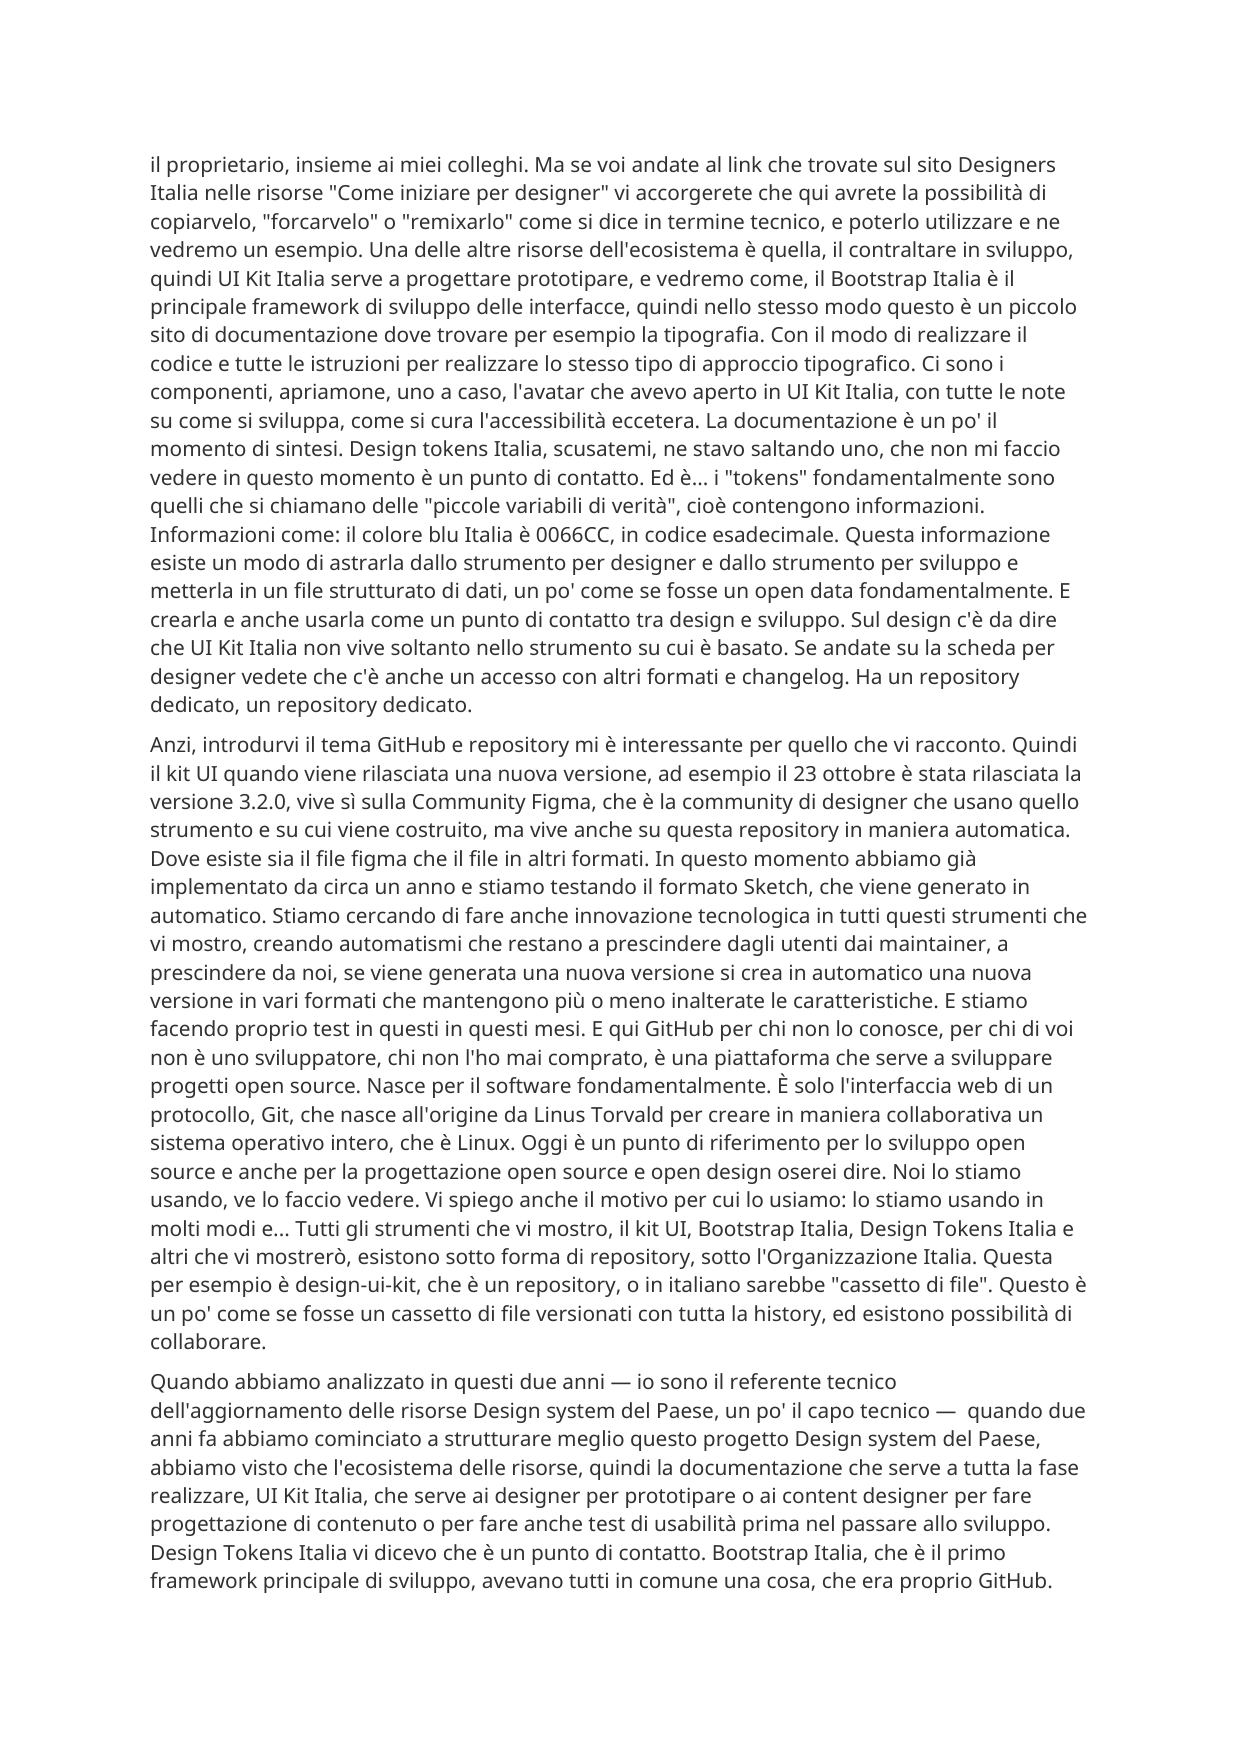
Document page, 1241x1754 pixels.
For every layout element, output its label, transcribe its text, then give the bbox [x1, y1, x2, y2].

text il proprietario, insieme ai miei colleghi. Ma se voi andate al link che trovate sul sito Designers Italia nelle risorse "Come iniziare per designer" vi accorgerete che qui avrete la possibilità di copiarvelo, "forcarvelo" o "remixarlo" come si dice in termine tecnico, e poterlo utilizzare e ne vedremo un esempio. Una delle altre risorse dell'ecosistema è quella, il contraltare in sviluppo, quindi UI Kit Italia serve a progettare prototipare, e vedremo come, il Bootstrap Italia è il principale framework di sviluppo delle interfacce, quindi nello stesso modo questo è un piccolo sito di documentazione dove trovare per esempio la tipografia. Con il modo di realizzare il codice e tutte le istruzioni per realizzare lo stesso tipo di approccio tipografico. Ci sono i componenti, apriamone, uno a caso, l'avatar che avevo aperto in UI Kit Italia, con tutte le note su come si sviluppa, come si cura l'accessibilità eccetera. La documentazione è un po' il momento di sintesi. Design tokens Italia, scusatemi, ne stavo saltando uno, che non mi faccio vedere in questo momento è un punto di contatto. Ed è... i "tokens" fondamentalmente sono quelli che si chiamano delle "piccole variabili di verità", cioè contengono informazioni. Informazioni come: il colore blu Italia è 0066CC, in codice esadecimale. Questa informazione esiste un modo di astrarla dallo strumento per designer e dallo strumento per sviluppo e metterla in un file strutturato di dati, un po' come se fosse un open data fondamentalmente. E crearla e anche usarla come un punto di contatto tra design e sviluppo. Sul design c'è da dire che UI Kit Italia non vive soltanto nello strumento su cui è basato. Se andate su la scheda per designer vedete che c'è anche un accesso con altri formati e changelog. Ha un repository dedicato, un repository dedicato. [150, 150, 1090, 719]
text Anzi, introdurvi il tema GitHub e repository mi è interessante per quello che vi racconto. Quindi il kit UI quando viene rilasciata una nuova versione, ad esempio il 23 ottobre è stata rilasciata la versione 3.2.0, vive sì sulla Community Figma, che è la community di designer che usano quello strumento e su cui viene costruito, ma vive anche su questa repository in maniera automatica. Dove esiste sia il file figma che il file in altri formati. In questo momento abbiamo già implementato da circa un anno e stiamo testando il formato Sketch, che viene generato in automatico. Stiamo cercando di fare anche innovazione tecnologica in tutti questi strumenti che vi mostro, creando automatismi che restano a prescindere dagli utenti dai maintainer, a prescindere da noi, se viene generata una nuova versione si crea in automatico una nuova versione in vari formati che mantengono più o meno inalterate le caratteristiche. E stiamo facendo proprio test in questi in questi mesi. E qui GitHub per chi non lo conosce, per chi di voi non è uno sviluppatore, chi non l'ho mai comprato, è una piattaforma che serve a sviluppare progetti open source. Nasce per il software fondamentalmente. È solo l'interfaccia web di un protocollo, Git, che nasce all'origine da Linus Torvald per creare in maniera collaborativa un sistema operativo intero, che è Linux. Oggi è un punto di riferimento per lo sviluppo open source e anche per la progettazione open source e open design oserei dire. Noi lo stiamo usando, ve lo faccio vedere. Vi spiego anche il motivo per cui lo usiamo: lo stiamo usando in molti modi e... Tutti gli strumenti che vi mostro, il kit UI, Bootstrap Italia, Design Tokens Italia e altri che vi mostrerò, esistono sotto forma di repository, sotto l'Organizzazione Italia. Questa per esempio è design-ui-kit, che è un repository, o in italiano sarebbe "cassetto di file". Questo è un po' come se fosse un cassetto di file versionati con tutta la history, ed esistono possibilità di collaborare. [150, 730, 1090, 1356]
text Quando abbiamo analizzato in questi due anni — io sono il referente tecnico dell'aggiornamento delle risorse Design system del Paese, un po' il capo tecnico — quando due anni fa abbiamo cominciato a strutturare meglio questo progetto Design system del Paese, abbiamo visto che l'ecosistema delle risorse, quindi la documentazione che serve a tutta la fase realizzare, UI Kit Italia, che serve ai designer per prototipare o ai content designer per fare progettazione di contenuto o per fare anche test di usabilità prima nel passare allo sviluppo. Design Tokens Italia vi dicevo che è un punto di contatto. Bootstrap Italia, che è il primo framework principale di sviluppo, avevano tutti in comune una cosa, che era proprio GitHub. [150, 1367, 1090, 1595]
